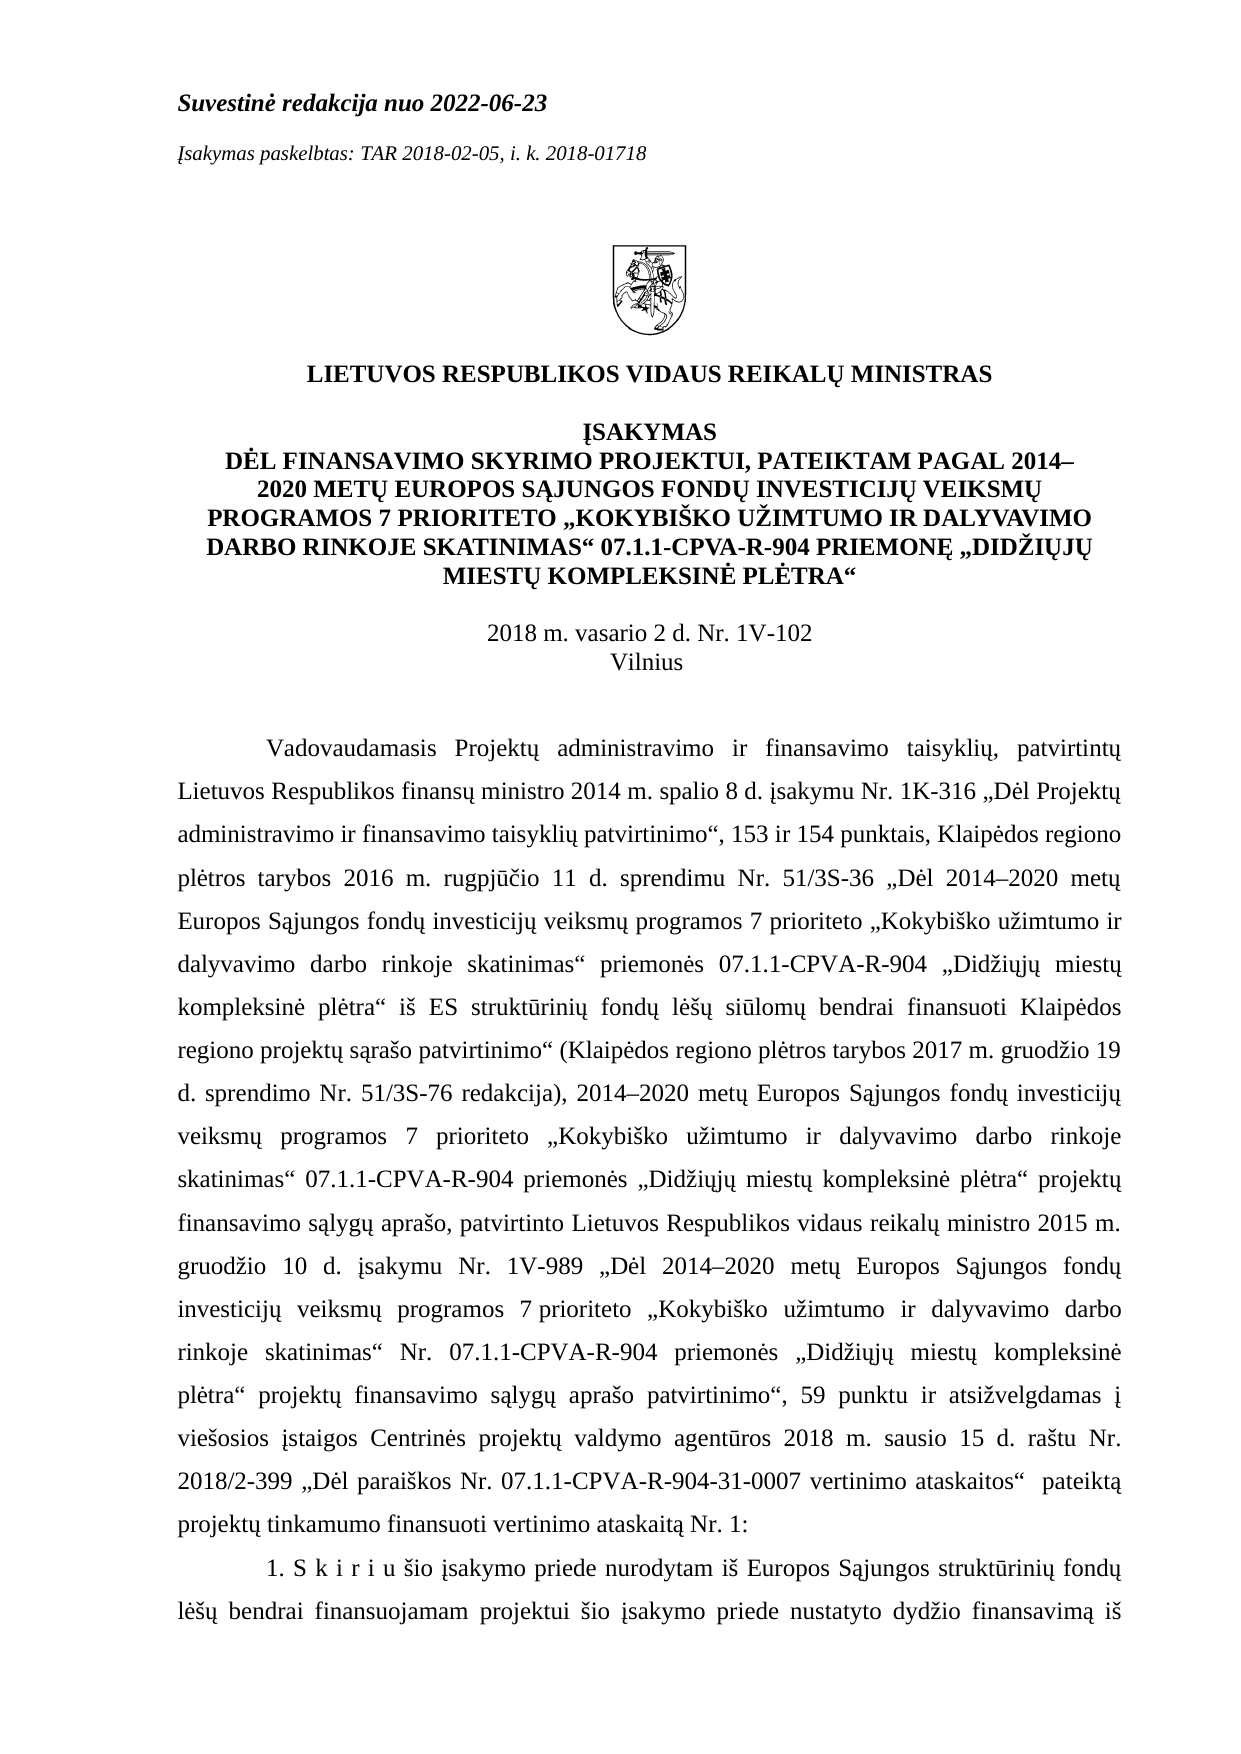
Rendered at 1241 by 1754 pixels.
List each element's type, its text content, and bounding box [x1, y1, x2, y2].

text ĮSAKYMAS [177, 417, 1122, 446]
text Vilnius [177, 647, 1122, 676]
text 1. S k i r i u šio įsakymo priede nurodytam iš Europos Sąjungos struktūrinių fondų lėšų bendrai finansuojamam projektui šio įsakymo priede nustatyto dydžio finansavimą iš [177, 1553, 1122, 1624]
text Suvestinė redakcija nuo 2022-06-23 [177, 88, 1122, 117]
text DĖL FINANSAVIMO SKYRIMO PROJEKTUI, PATEIKTAM PAGAL 2014–2020 METŲ EUROPOS SĄJUNGOS FONDŲ INVESTICIJŲ VEIKSMŲ PROGRAMOS 7 PRIORITETO „KOKYBIŠKO UŽIMTUMO IR DALYVAVIMO DARBO RINKOJE SKATINIMAS“ 07.1.1-CPVA-R-904 PRIEMONĘ „DIDŽIŲJŲ MIESTŲ KOMPLEKSINĖ PLĖTRA“ [177, 446, 1122, 589]
text Įsakymas paskelbtas: TAR 2018-02-05, i. k. 2018-01718 [177, 141, 1122, 165]
text LIETUVOS RESPUBLIKOS VIDAUS REIKALŲ MINISTRAS [177, 359, 1122, 388]
text Vadovaudamasis Projektų administravimo ir finansavimo taisyklių, patvirtintų Lietuvos Respublikos finansų ministro 2014 m. spalio 8 d. įsakymu Nr. 1K-316 „Dėl Projektų administravimo ir finansavimo taisyklių patvirtinimo“, 153 ir 154 punktais, Klaipėdos regiono plėtros tarybos 2016 m. rugpjūčio 11 d. sprendimu Nr. 51/3S-36 „Dėl 2014–2020 metų Europos Sąjungos fondų investicijų veiksmų programos 7 prioriteto „Kokybiško užimtumo ir dalyvavimo darbo rinkoje skatinimas“ priemonės 07.1.1-CPVA-R-904 „Didžiųjų miestų kompleksinė plėtra“ iš ES struktūrinių fondų lėšų siūlomų bendrai finansuoti Klaipėdos regiono projektų sąrašo patvirtinimo“ (Klaipėdos regiono plėtros tarybos 2017 m. gruodžio 19 d. sprendimo Nr. 51/3S-76 redakcija), 2014–2020 metų Europos Sąjungos fondų investicijų veiksmų programos 7 prioriteto „Kokybiško užimtumo ir dalyvavimo darbo rinkoje skatinimas“ 07.1.1-CPVA-R-904 priemonės „Didžiųjų miestų kompleksinė plėtra“ projektų finansavimo sąlygų aprašo, patvirtinto Lietuvos Respublikos vidaus reikalų ministro 2015 m. gruodžio 10 d. įsakymu Nr. 1V-989 „Dėl 2014–2020 metų Europos Sąjungos fondų investicijų veiksmų programos 7 prioriteto „Kokybiško užimtumo ir dalyvavimo darbo rinkoje skatinimas“ Nr. 07.1.1-CPVA-R-904 priemonės „Didžiųjų miestų kompleksinė plėtra“ projektų finansavimo sąlygų aprašo patvirtinimo“, 59 punktu ir atsižvelgdamas į viešosios įstaigos Centrinės projektų valdymo agentūros 2018 m. sausio 15 d. raštu Nr. 2018/2-399 „Dėl paraiškos Nr. 07.1.1-CPVA-R-904-31-0007 vertinimo ataskaitos“ pateiktą projektų tinkamumo finansuoti vertinimo ataskaitą Nr. 1: [177, 733, 1122, 1538]
text 2018 m. vasario 2 d. Nr. 1V-102 [177, 618, 1122, 647]
